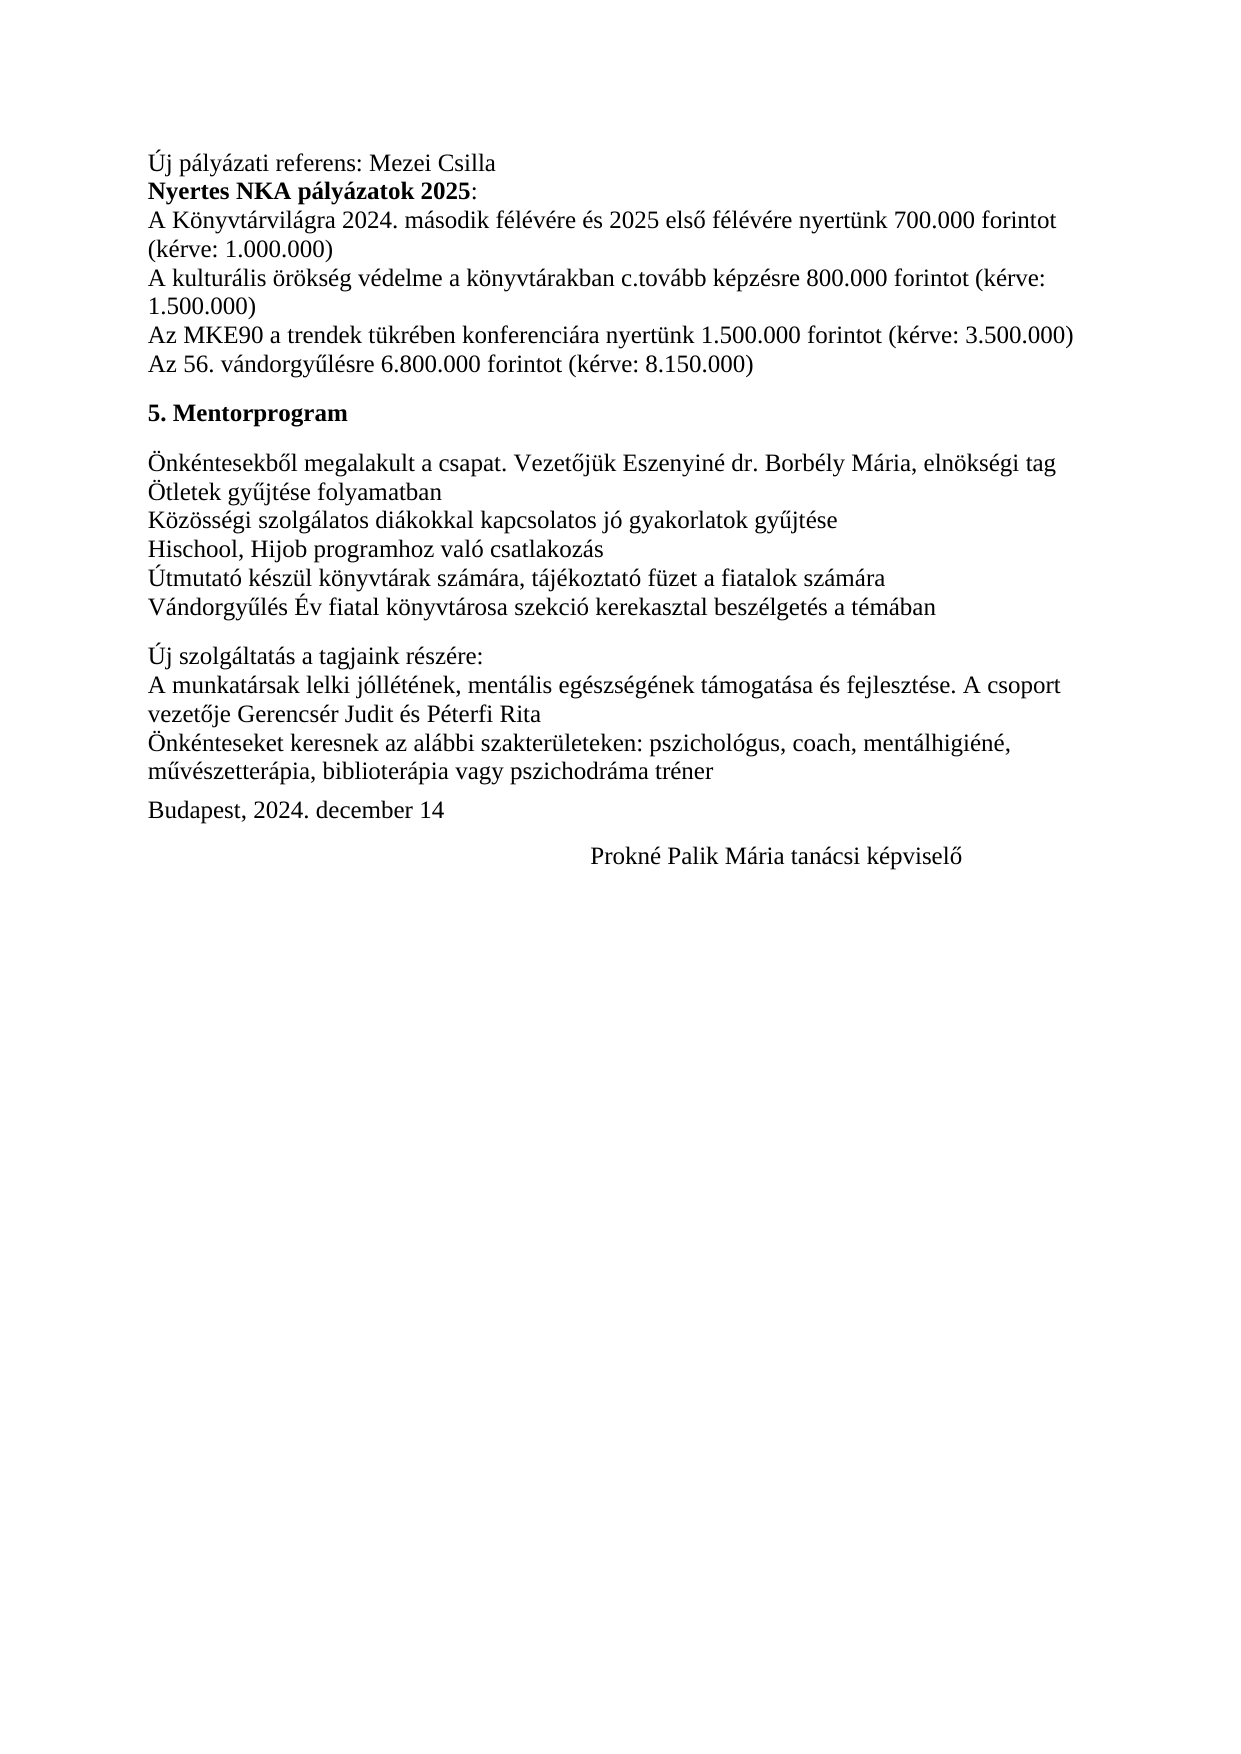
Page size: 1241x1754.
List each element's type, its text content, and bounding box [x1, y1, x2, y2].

text Új szolgáltatás a tagjaink részére: A munkatársak lelki jóllétének, mentális egészségének támogatása és fejlesztése. A csoport vezetője Gerencsér Judit és Péterfi Rita Önkénteseket keresnek az alábbi szakterületeken: pszichológus, coach, mentálhigiéné, művészetterápia, biblioterápia vagy pszichodráma tréner [148, 641, 1093, 785]
text 5. Mentorprogram [148, 398, 1093, 427]
text Prokné Palik Mária tanácsi képviselő [148, 841, 1093, 870]
text Önkéntesekből megalakult a csapat. Vezetőjük Eszenyiné dr. Borbély Mária, elnökségi tag Ötletek gyűjtése folyamatban Közösségi szolgálatos diákokkal kapcsolatos jó gyakorlatok gyűjtése Hischool, Hijob programhoz való csatlakozás Útmutató készül könyvtárak számára, tájékoztató füzet a fiatalok számára Vándorgyűlés Év fiatal könyvtárosa szekció kerekasztal beszélgetés a témában [148, 448, 1093, 621]
text Budapest, 2024. december 14 [148, 796, 1093, 824]
text Új pályázati referens: Mezei Csilla Nyertes NKA pályázatok 2025: A Könyvtárvilágra 2024. második félévére és 2025 első félévére nyertünk 700.000 forintot (kérve: 1.000.000) A kulturális örökség védelme a könyvtárakban c.tovább képzésre 800.000 forintot (kérve: 1.500.000) Az MKE90 a trendek tükrében konferenciára nyertünk 1.500.000 forintot (kérve: 3.500.000) Az 56. vándorgyűlésre 6.800.000 forintot (kérve: 8.150.000) [148, 148, 1093, 378]
